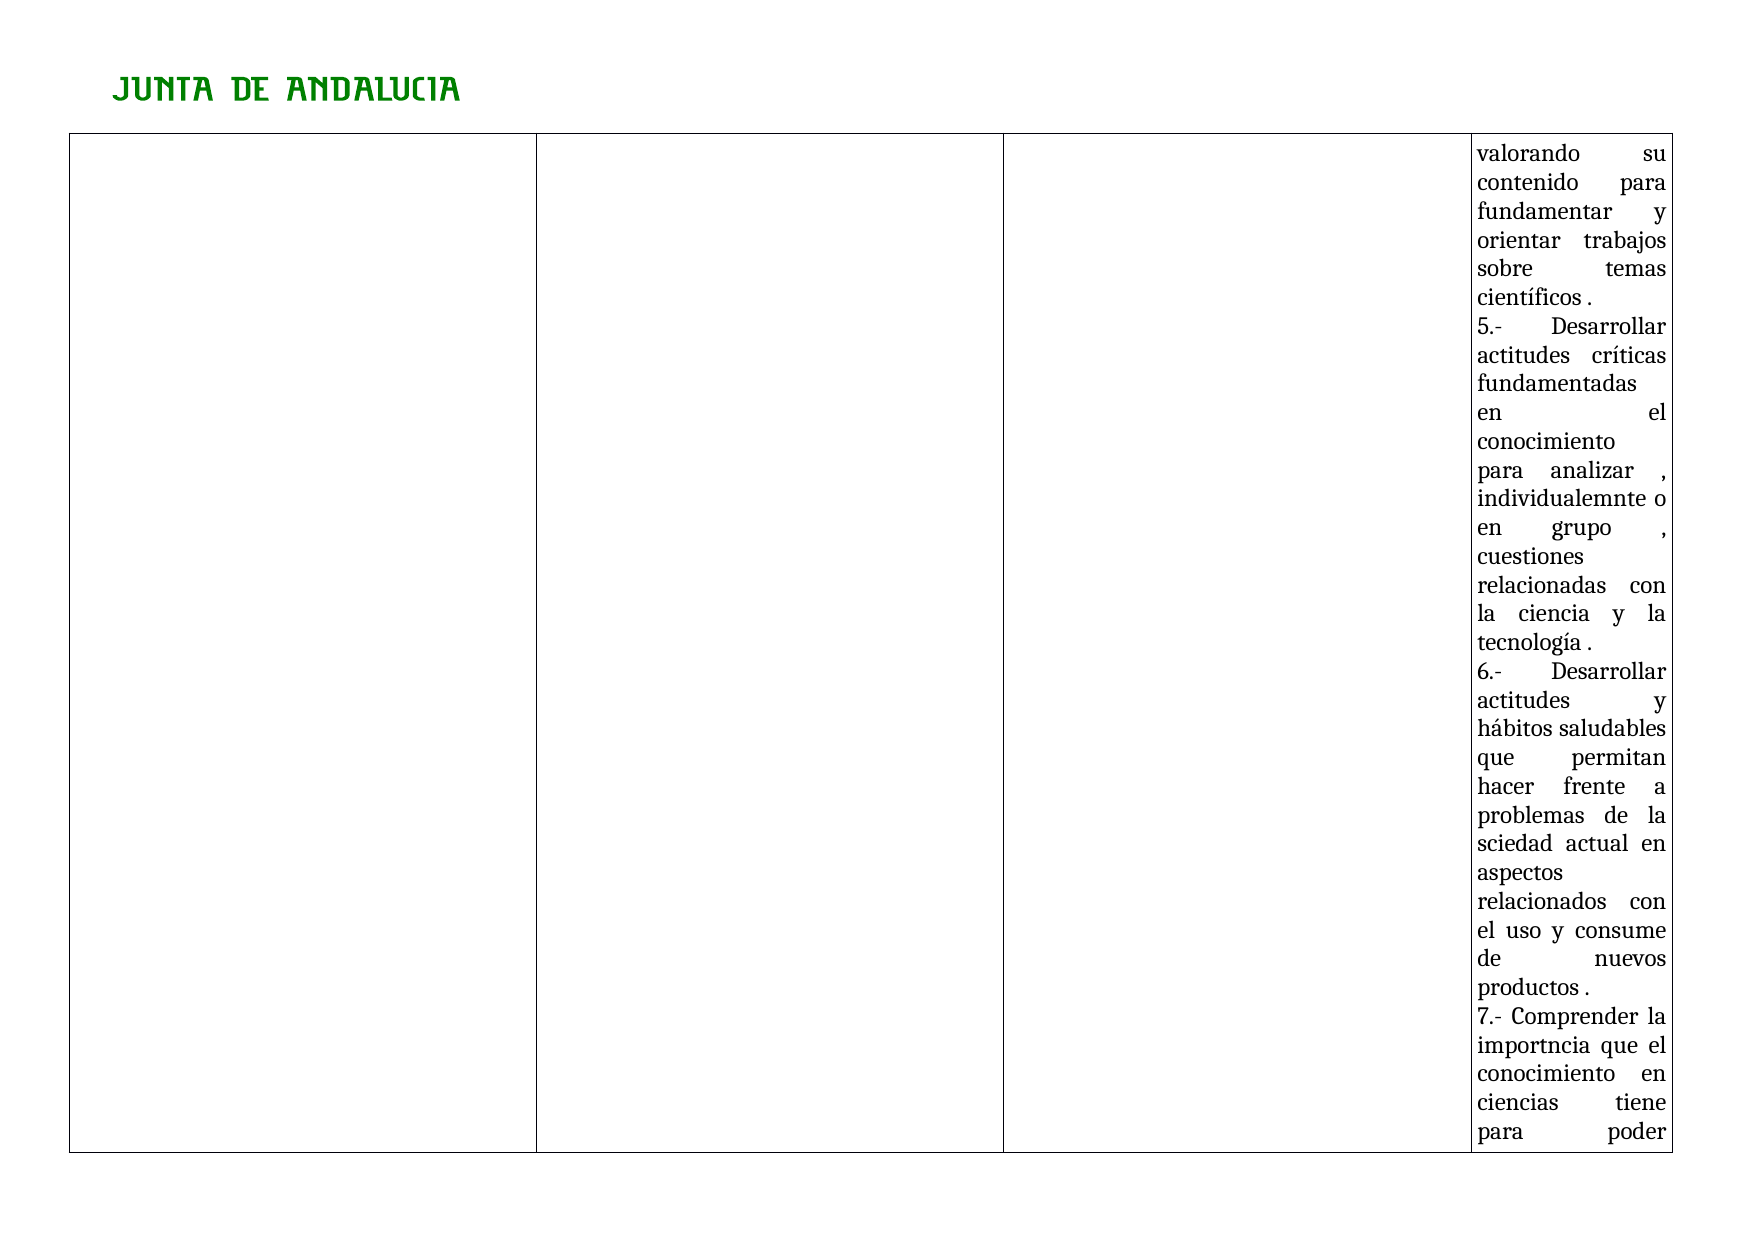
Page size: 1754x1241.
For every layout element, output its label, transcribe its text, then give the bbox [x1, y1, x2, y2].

table_cell [537, 134, 1003, 1152]
table_cell [1004, 134, 1471, 1152]
table_cell [70, 134, 536, 1152]
table_cell valorando su contenido para fundamentar y orientar trabajos sobre temas científicos . 5.- Desarrollar actitudes críticas fundamentadas en el conocimiento para analizar , individualemnte o en grupo , cuestiones relacionadas con la ciencia y la tecnología . 6.- Desarrollar actitudes y hábitos saludables que permitan hacer frente a problemas de la sciedad actual en aspectos relacionados con el uso y consume de nuevos productos . 7.- Comprender la importncia que el conocimiento en ciencias tiene para poder [1472, 134, 1672, 1152]
